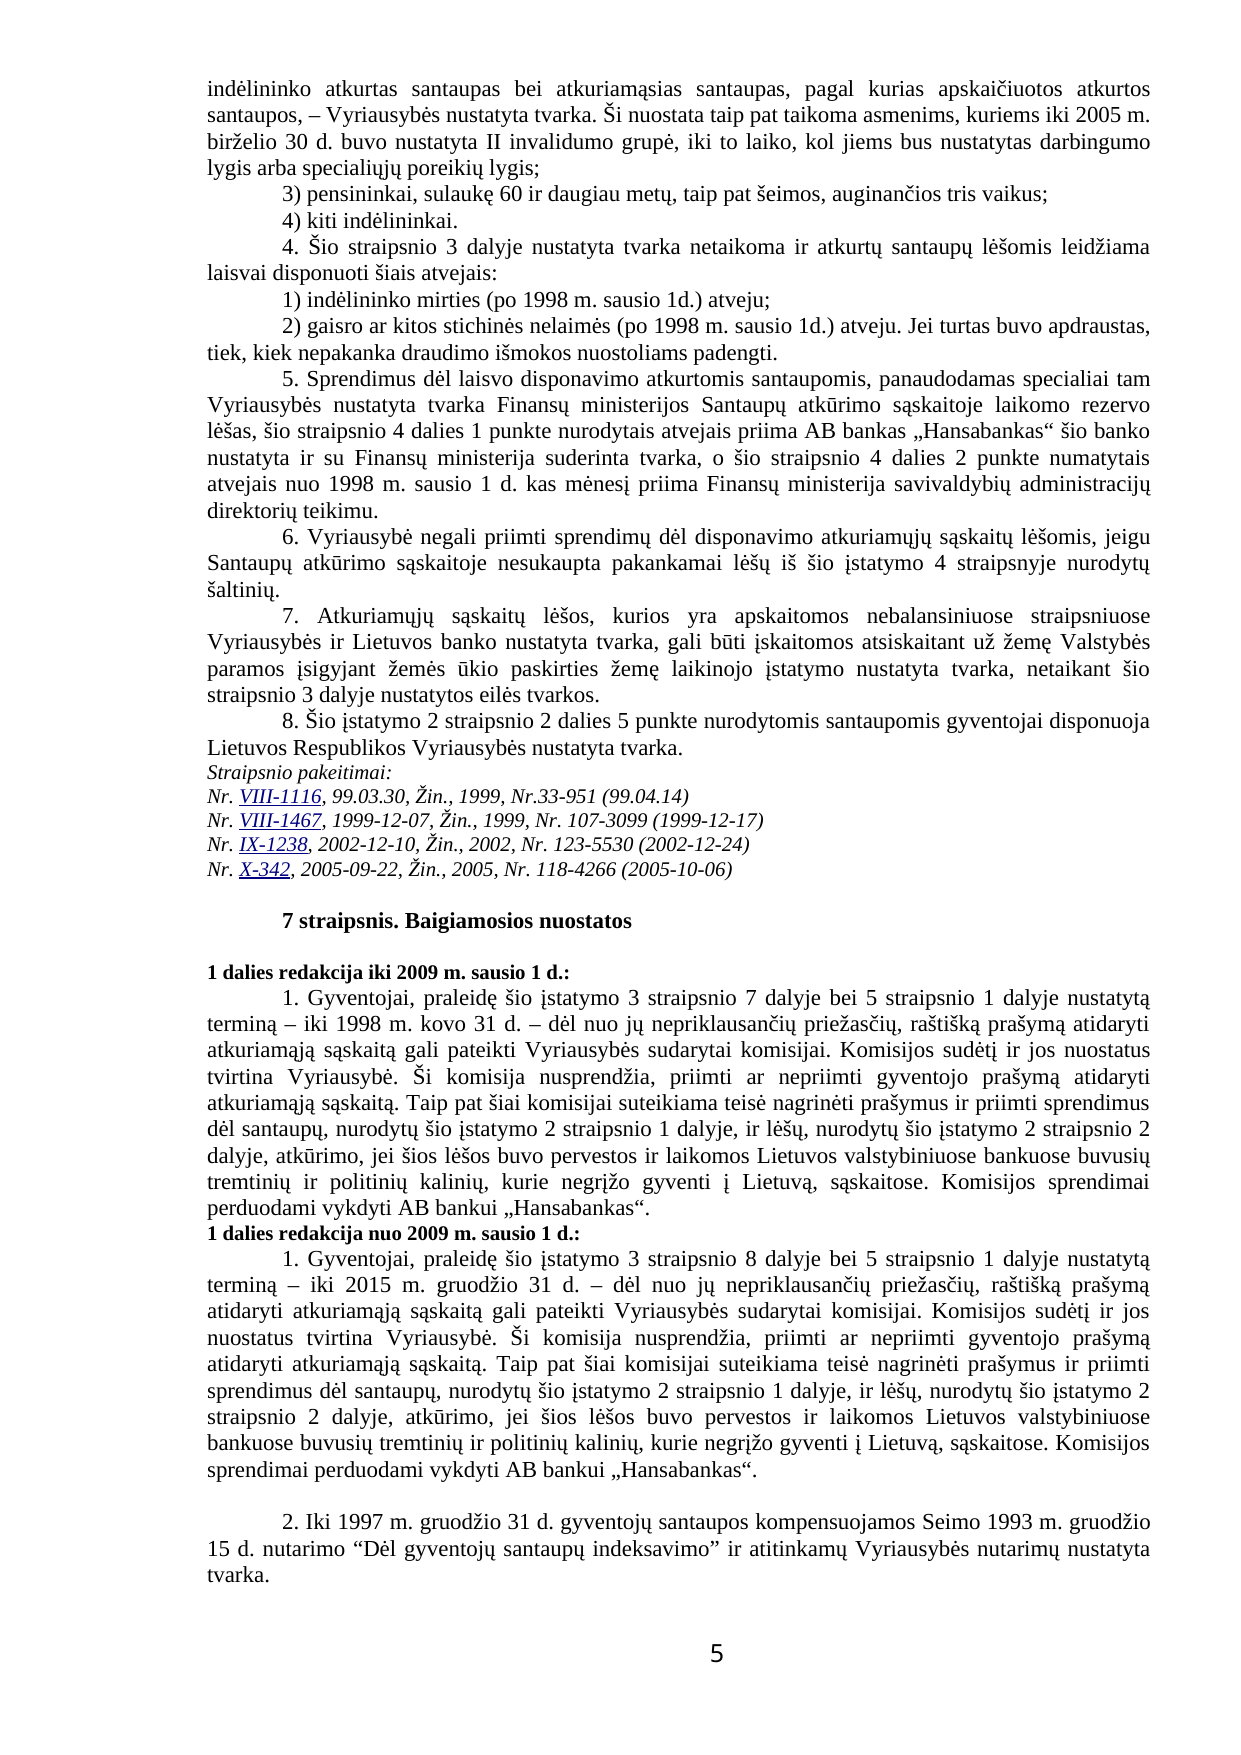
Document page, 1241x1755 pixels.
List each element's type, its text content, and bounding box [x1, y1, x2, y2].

text 7. Atkuriamųjų sąskaitų lėšos, kurios yra apskaitomos nebalansiniuose straipsniuose Vyriausybės ir Lietuvos banko nustatyta tvarka, gali būti įskaitomos atsiskaitant už žemę Valstybės paramos įsigyjant žemės ūkio paskirties žemę laikinojo įstatymo nustatyta tvarka, netaikant šio straipsnio 3 dalyje nustatytos eilės tvarkos. [207, 602, 1152, 707]
text 5. Sprendimus dėl laisvo disponavimo atkurtomis santaupomis, panaudodamas specialiai tam Vyriausybės nustatyta tvarka Finansų ministerijos Santaupų atkūrimo sąskaitoje laikomo rezervo lėšas, šio straipsnio 4 dalies 1 punkte nurodytais atvejais priima AB bankas „Hansabankas“ šio banko nustatyta ir su Finansų ministerija suderinta tvarka, o šio straipsnio 4 dalies 2 punkte numatytais atvejais nuo 1998 m. sausio 1 d. kas mėnesį priima Finansų ministerija savivaldybių administracijų direktorių teikimu. [207, 365, 1152, 523]
text 4) kiti indėlininkai. [207, 207, 1152, 233]
text 1) indėlininko mirties (po 1998 m. sausio 1d.) atveju; [207, 286, 1152, 312]
text indėlininko atkurtas santaupas bei atkuriamąsias santaupas, pagal kurias apskaičiuotos atkurtos santaupos, – Vyriausybės nustatyta tvarka. Ši nuostata taip pat taikoma asmenims, kuriems iki 2005 m. birželio 30 d. buvo nustatyta II invalidumo grupė, iki to laiko, kol jiems bus nustatytas darbingumo lygis arba specialiųjų poreikių lygis; [207, 75, 1152, 180]
text 1. Gyventojai, praleidę šio įstatymo 3 straipsnio 8 dalyje bei 5 straipsnio 1 dalyje nustatytą terminą – iki 2015 m. gruodžio 31 d. – dėl nuo jų nepriklausančių priežasčių, raštišką prašymą atidaryti atkuriamąją sąskaitą gali pateikti Vyriausybės sudarytai komisijai. Komisijos sudėtį ir jos nuostatus tvirtina Vyriausybė. Ši komisija nusprendžia, priimti ar nepriimti gyventojo prašymą atidaryti atkuriamąją sąskaitą. Taip pat šiai komisijai suteikiama teisė nagrinėti prašymus ir priimti sprendimus dėl santaupų, nurodytų šio įstatymo 2 straipsnio 1 dalyje, ir lėšų, nurodytų šio įstatymo 2 straipsnio 2 dalyje, atkūrimo, jei šios lėšos buvo pervestos ir laikomos Lietuvos valstybiniuose bankuose buvusių tremtinių ir politinių kalinių, kurie negrįžo gyventi į Lietuvą, sąskaitose. Komisijos sprendimai perduodami vykdyti AB bankui „Hansabankas“. [207, 1245, 1152, 1482]
text 7 straipsnis. Baigiamosios nuostatos [207, 907, 1152, 933]
text 1 dalies redakcija nuo 2009 m. sausio 1 d.: [207, 1221, 1152, 1245]
text 2. Iki 1997 m. gruodžio 31 d. gyventojų santaupos kompensuojamos Seimo 1993 m. gruodžio 15 d. nutarimo “Dėl gyventojų santaupų indeksavimo” ir atitinkamų Vyriausybės nutarimų nustatyta tvarka. [207, 1508, 1152, 1587]
text 8. Šio įstatymo 2 straipsnio 2 dalies 5 punkte nurodytomis santaupomis gyventojai disponuoja Lietuvos Respublikos Vyriausybės nustatyta tvarka. [207, 707, 1152, 760]
text 1. Gyventojai, praleidę šio įstatymo 3 straipsnio 7 dalyje bei 5 straipsnio 1 dalyje nustatytą terminą – iki 1998 m. kovo 31 d. – dėl nuo jų nepriklausančių priežasčių, raštišką prašymą atidaryti atkuriamąją sąskaitą gali pateikti Vyriausybės sudarytai komisijai. Komisijos sudėtį ir jos nuostatus tvirtina Vyriausybė. Ši komisija nusprendžia, priimti ar nepriimti gyventojo prašymą atidaryti atkuriamąją sąskaitą. Taip pat šiai komisijai suteikiama teisė nagrinėti prašymus ir priimti sprendimus dėl santaupų, nurodytų šio įstatymo 2 straipsnio 1 dalyje, ir lėšų, nurodytų šio įstatymo 2 straipsnio 2 dalyje, atkūrimo, jei šios lėšos buvo pervestos ir laikomos Lietuvos valstybiniuose bankuose buvusių tremtinių ir politinių kalinių, kurie negrįžo gyventi į Lietuvą, sąskaitose. Komisijos sprendimai perduodami vykdyti AB bankui „Hansabankas“. [207, 984, 1152, 1221]
text Nr. VIII-1467, 1999-12-07, Žin., 1999, Nr. 107-3099 (1999-12-17) [207, 808, 1152, 832]
text 1 dalies redakcija iki 2009 m. sausio 1 d.: [207, 959, 1152, 984]
text 4. Šio straipsnio 3 dalyje nustatyta tvarka netaikoma ir atkurtų santaupų lėšomis leidžiama laisvai disponuoti šiais atvejais: [207, 233, 1152, 286]
text Nr. X-342, 2005-09-22, Žin., 2005, Nr. 118-4266 (2005-10-06) [207, 856, 1152, 881]
text Nr. IX-1238, 2002-12-10, Žin., 2002, Nr. 123-5530 (2002-12-24) [207, 832, 1152, 856]
text Nr. VIII-1116, 99.03.30, Žin., 1999, Nr.33-951 (99.04.14) [207, 784, 1152, 808]
text 3) pensininkai, sulaukę 60 ir daugiau metų, taip pat šeimos, auginančios tris vaikus; [207, 180, 1152, 207]
text 2) gaisro ar kitos stichinės nelaimės (po 1998 m. sausio 1d.) atveju. Jei turtas buvo apdraustas, tiek, kiek nepakanka draudimo išmokos nuostoliams padengti. [207, 312, 1152, 365]
text Straipsnio pakeitimai: [207, 760, 1152, 784]
text 6. Vyriausybė negali priimti sprendimų dėl disponavimo atkuriamųjų sąskaitų lėšomis, jeigu Santaupų atkūrimo sąskaitoje nesukaupta pakankamai lėšų iš šio įstatymo 4 straipsnyje nurodytų šaltinių. [207, 523, 1152, 602]
